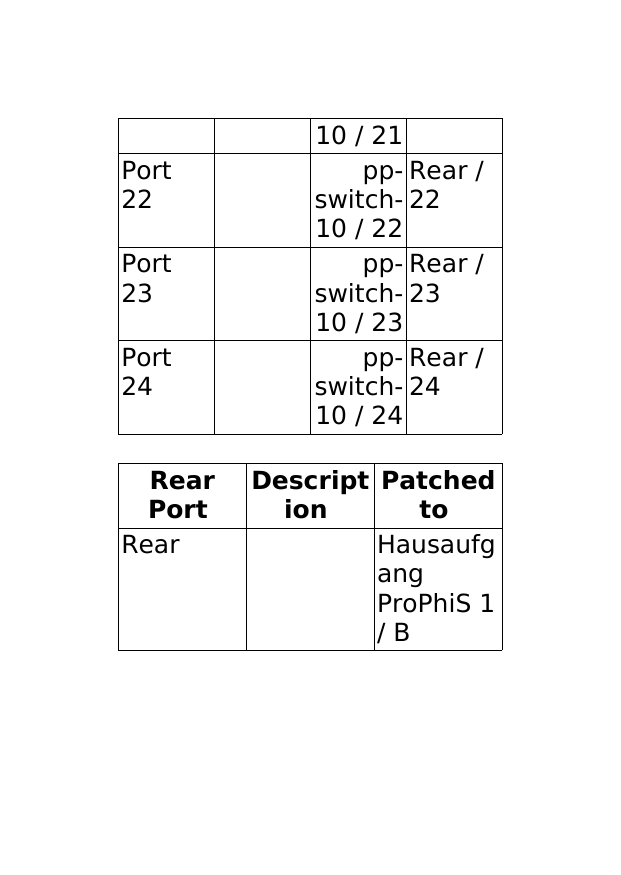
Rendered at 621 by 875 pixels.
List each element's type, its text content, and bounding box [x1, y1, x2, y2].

table_cell 10 / 21 [311, 119, 406, 153]
table_cell Rear / 23 [407, 248, 502, 340]
table_cell [407, 119, 502, 153]
table_cell Rear [119, 529, 246, 650]
table_cell Port 22 [119, 154, 214, 247]
table_cell [119, 119, 214, 153]
table_cell Hausaufgang ProPhiS 1 / B [375, 529, 502, 650]
table_cell [215, 248, 310, 340]
table_cell Rear / 24 [407, 341, 502, 433]
table_cell pp-switch-10 / 22 [311, 154, 406, 247]
table_cell [215, 154, 310, 247]
table_header Rear Port [119, 464, 246, 527]
table_cell Port 24 [119, 341, 214, 433]
table_header Patched to [375, 464, 502, 527]
table_cell pp-switch-10 / 23 [311, 248, 406, 340]
table_cell Rear / 22 [407, 154, 502, 247]
table_cell [247, 529, 374, 650]
table_cell [215, 341, 310, 433]
table_cell pp-switch-10 / 24 [311, 341, 406, 433]
table_cell [215, 119, 310, 153]
table_header Description [247, 464, 374, 527]
table_cell Port 23 [119, 248, 214, 340]
